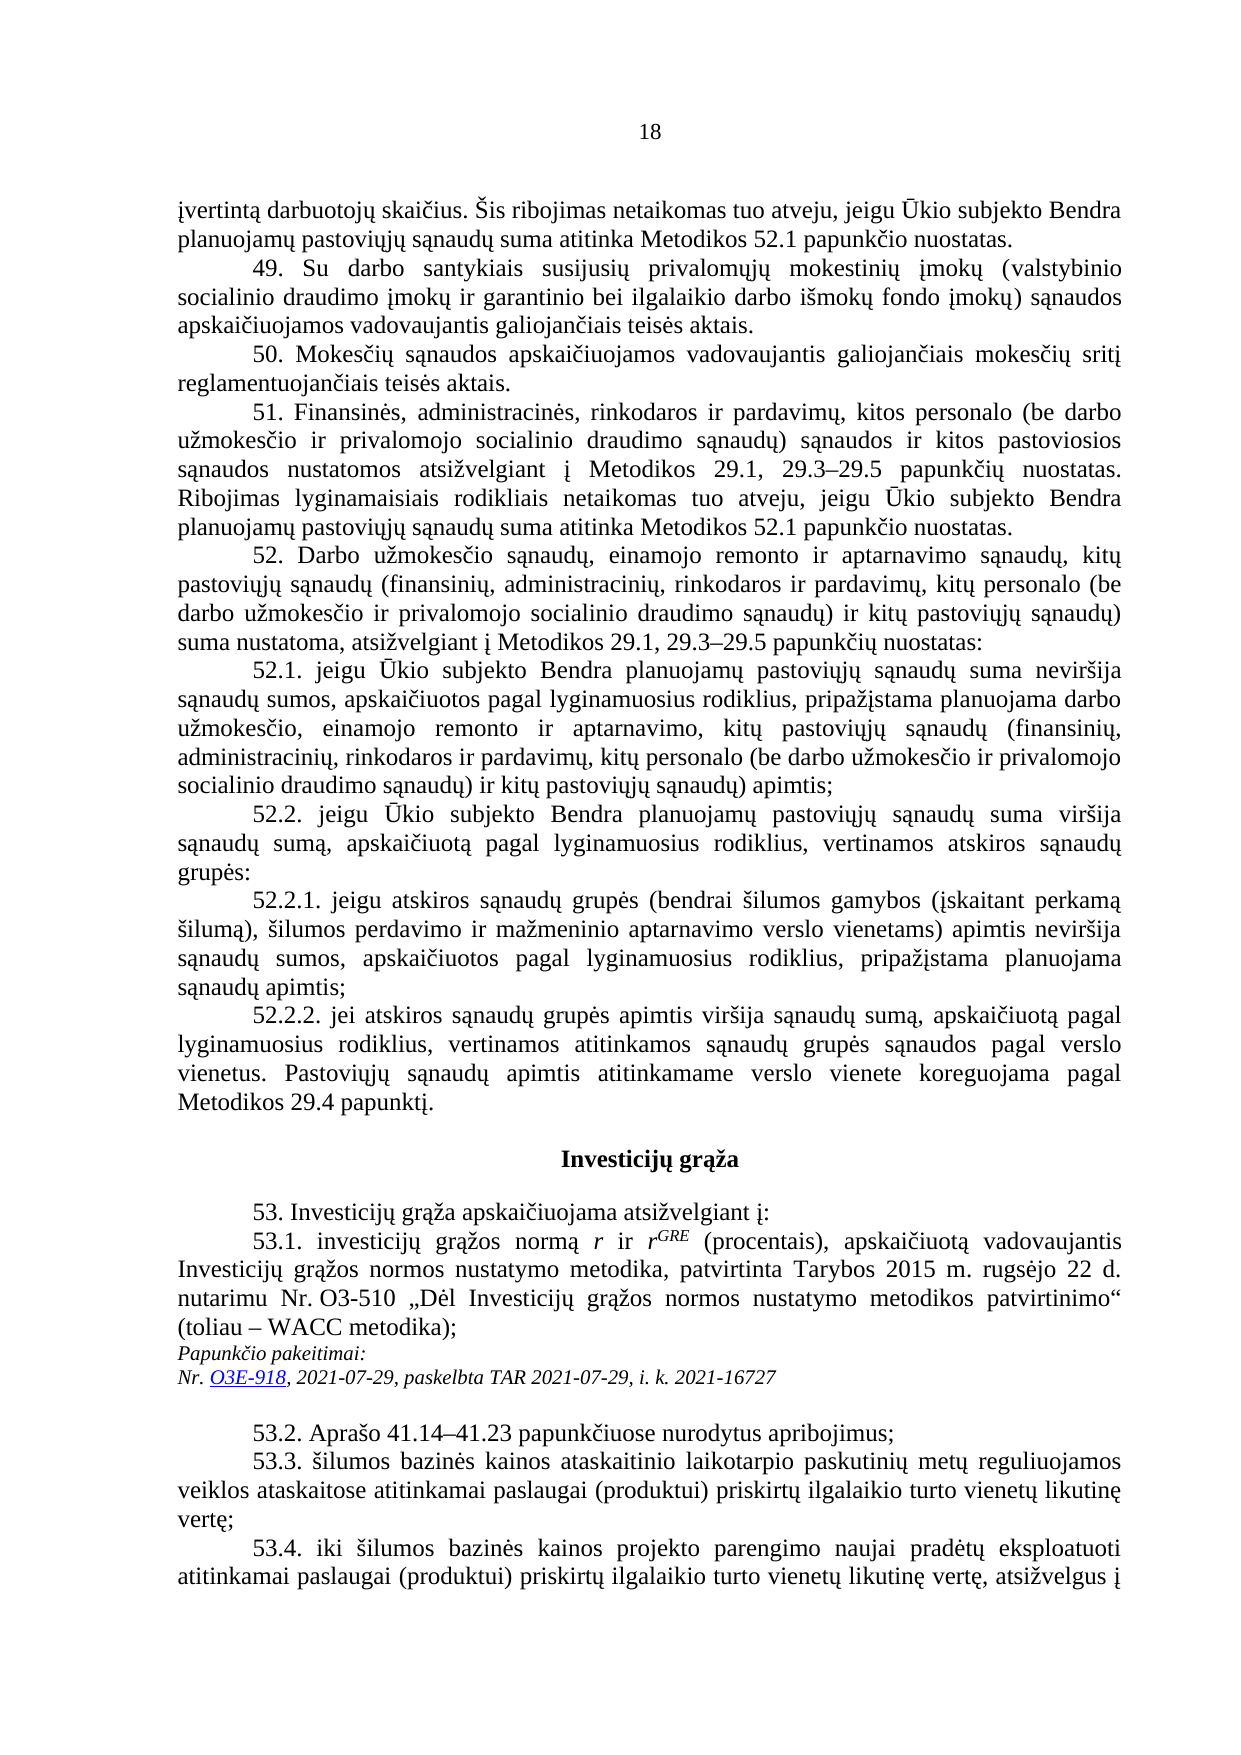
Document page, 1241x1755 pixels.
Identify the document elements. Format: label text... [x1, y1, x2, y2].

text 52.2.2. jei atskiros sąnaudų grupės apimtis viršija sąnaudų sumą, apskaičiuotą pagal lyginamuosius rodiklius, vertinamos atitinkamos sąnaudų grupės sąnaudos pagal verslo vienetus. Pastoviųjų sąnaudų apimtis atitinkamame verslo vienete koreguojama pagal Metodikos 29.4 papunktį. [177, 1001, 1122, 1116]
text 52.2. jeigu Ūkio subjekto Bendra planuojamų pastoviųjų sąnaudų suma viršija sąnaudų sumą, apskaičiuotą pagal lyginamuosius rodiklius, vertinamos atskiros sąnaudų grupės: [177, 799, 1122, 886]
text Nr. O3E-918, 2021-07-29, paskelbta TAR 2021-07-29, i. k. 2021-16727 [177, 1365, 1122, 1389]
text Papunkčio pakeitimai: [177, 1341, 1122, 1365]
text 53. Investicijų grąža apskaičiuojama atsižvelgiant į: [177, 1197, 1122, 1226]
text 53.2. Aprašo 41.14–41.23 papunkčiuose nurodytus apribojimus; [177, 1418, 1122, 1446]
text 50. Mokesčių sąnaudos apskaičiuojamos vadovaujantis galiojančiais mokesčių sritį reglamentuojančiais teisės aktais. [177, 339, 1122, 397]
text 51. Finansinės, administracinės, rinkodaros ir pardavimų, kitos personalo (be darbo užmokesčio ir privalomojo socialinio draudimo sąnaudų) sąnaudos ir kitos pastoviosios sąnaudos nustatomos atsižvelgiant į Metodikos 29.1, 29.3–29.5 papunkčių nuostatas. Ribojimas lyginamaisiais rodikliais netaikomas tuo atveju, jeigu Ūkio subjekto Bendra planuojamų pastoviųjų sąnaudų suma atitinka Metodikos 52.1 papunkčio nuostatas. [177, 397, 1122, 541]
text 49. Su darbo santykiais susijusių privalomųjų mokestinių įmokų (valstybinio socialinio draudimo įmokų ir garantinio bei ilgalaikio darbo išmokų fondo įmokų) sąnaudos apskaičiuojamos vadovaujantis galiojančiais teisės aktais. [177, 253, 1122, 339]
text įvertintą darbuotojų skaičius. Šis ribojimas netaikomas tuo atveju, jeigu Ūkio subjekto Bendra planuojamų pastoviųjų sąnaudų suma atitinka Metodikos 52.1 papunkčio nuostatas. [177, 196, 1122, 253]
text 52.2.1. jeigu atskiros sąnaudų grupės (bendrai šilumos gamybos (įskaitant perkamą šilumą), šilumos perdavimo ir mažmeninio aptarnavimo verslo vienetams) apimtis neviršija sąnaudų sumos, apskaičiuotos pagal lyginamuosius rodiklius, pripažįstama planuojama sąnaudų apimtis; [177, 886, 1122, 1001]
text 53.3. šilumos bazinės kainos ataskaitinio laikotarpio paskutinių metų reguliuojamos veiklos ataskaitose atitinkamai paslaugai (produktui) priskirtų ilgalaikio turto vienetų likutinę vertę; [177, 1446, 1122, 1533]
text 53.4. iki šilumos bazinės kainos projekto parengimo naujai pradėtų eksploatuoti atitinkamai paslaugai (produktui) priskirtų ilgalaikio turto vienetų likutinę vertę, atsižvelgus į [177, 1533, 1122, 1590]
subtitle Investicijų grąža [177, 1144, 1122, 1173]
text 53.1. investicijų grąžos normą r ir rGRE (procentais), apskaičiuotą vadovaujantis Investicijų grąžos normos nustatymo metodika, patvirtinta Tarybos 2015 m. rugsėjo 22 d. nutarimu Nr. O3‑510 „Dėl Investicijų grąžos normos nustatymo metodikos patvirtinimo“ (toliau – WACC metodika); [177, 1226, 1122, 1341]
text 52.1. jeigu Ūkio subjekto Bendra planuojamų pastoviųjų sąnaudų suma neviršija sąnaudų sumos, apskaičiuotos pagal lyginamuosius rodiklius, pripažįstama planuojama darbo užmokesčio, einamojo remonto ir aptarnavimo, kitų pastoviųjų sąnaudų (finansinių, administracinių, rinkodaros ir pardavimų, kitų personalo (be darbo užmokesčio ir privalomojo socialinio draudimo sąnaudų) ir kitų pastoviųjų sąnaudų) apimtis; [177, 656, 1122, 799]
text 52. Darbo užmokesčio sąnaudų, einamojo remonto ir aptarnavimo sąnaudų, kitų pastoviųjų sąnaudų (finansinių, administracinių, rinkodaros ir pardavimų, kitų personalo (be darbo užmokesčio ir privalomojo socialinio draudimo sąnaudų) ir kitų pastoviųjų sąnaudų) suma nustatoma, atsižvelgiant į Metodikos 29.1, 29.3–29.5 papunkčių nuostatas: [177, 541, 1122, 656]
